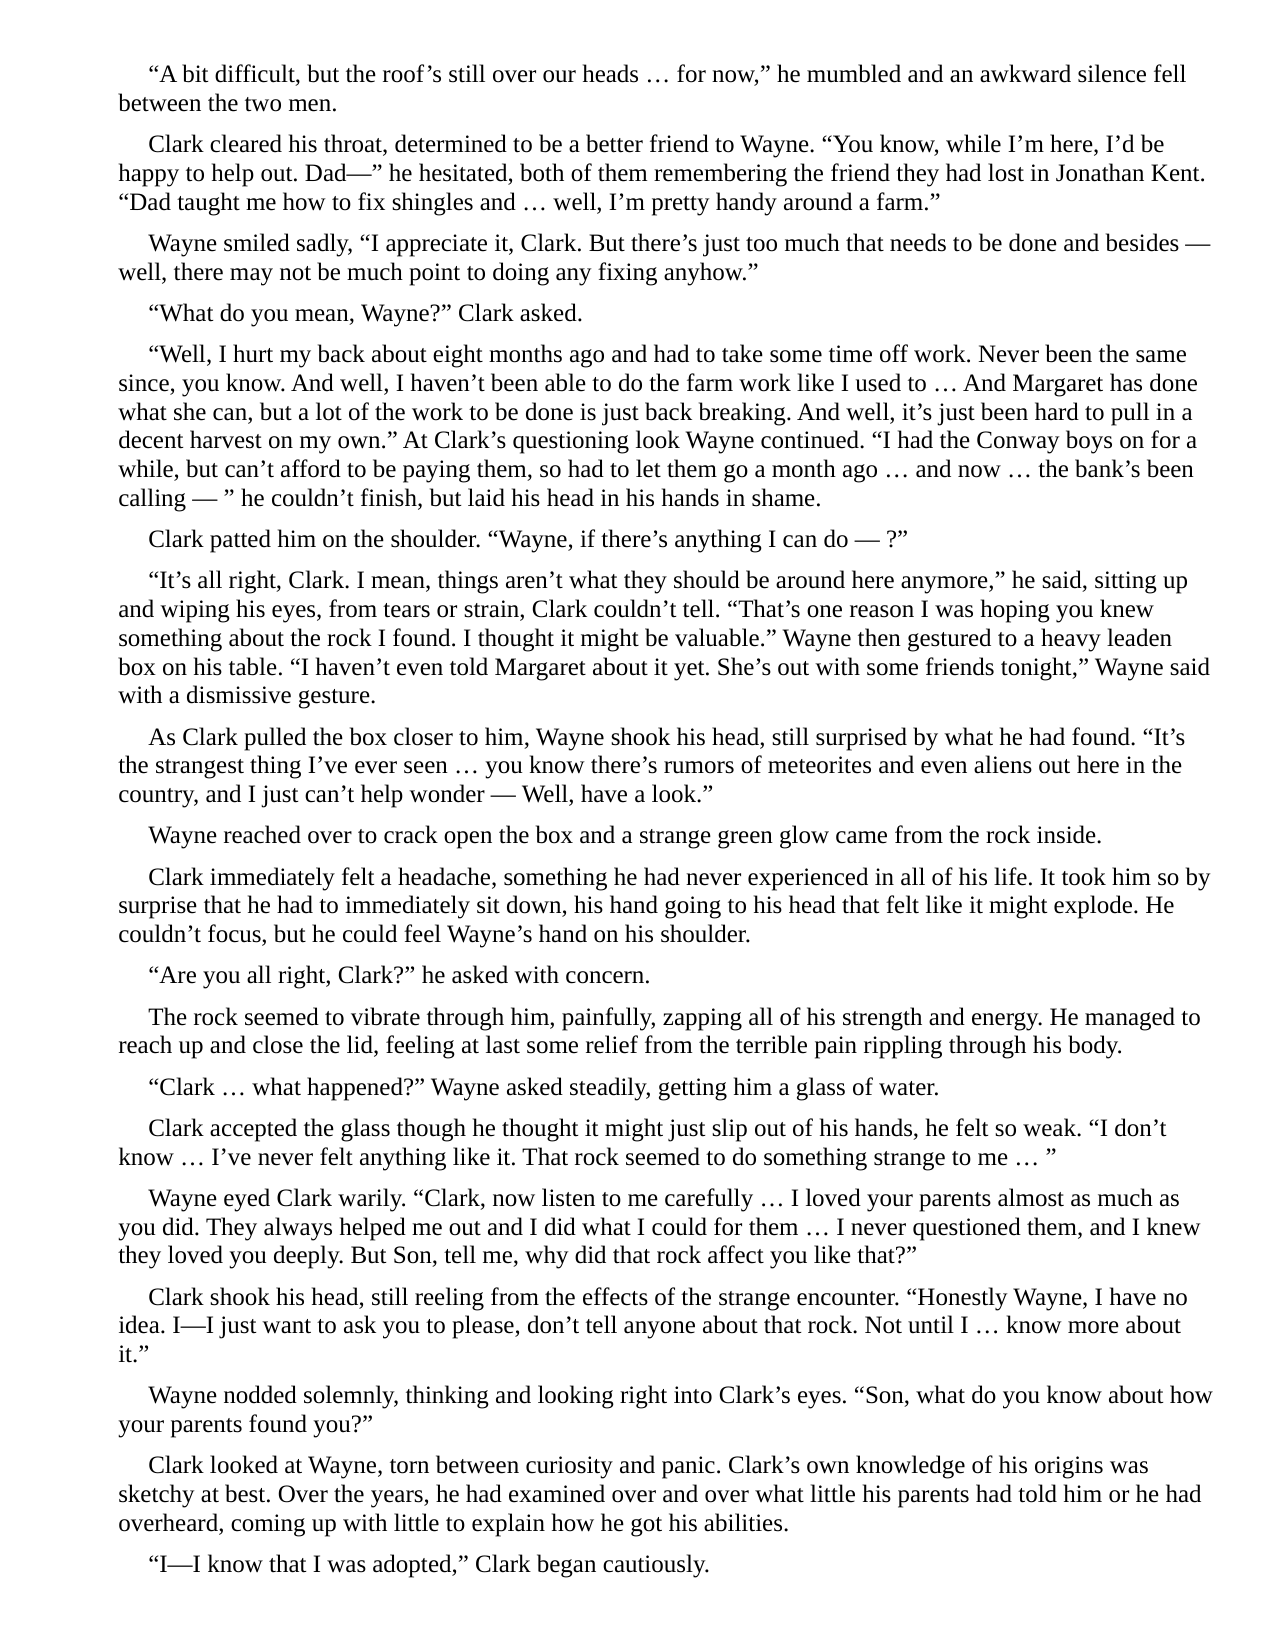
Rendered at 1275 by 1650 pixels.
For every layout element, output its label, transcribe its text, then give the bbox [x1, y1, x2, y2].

text “A bit difficult, but the roof’s still over our heads … for now,” he mumbled and an awkward silence fell between the two men. [118, 59, 1216, 117]
text Clark cleared his throat, determined to be a better friend to Wayne. “You know, while I’m here, I’d be happy to help out. Dad—” he hesitated, both of them remembering the friend they had lost in Jonathan Kent. “Dad taught me how to fix shingles and … well, I’m pretty handy around a farm.” [118, 129, 1216, 215]
text Clark shook his head, still reeling from the effects of the strange encounter. “Honestly Wayne, I have no idea. I—I just want to ask you to please, don’t tell anyone about that rock. Not until I … know more about it.” [118, 1282, 1216, 1368]
text Wayne reached over to crack open the box and a strange green glow came from the rock inside. [118, 820, 1216, 849]
text “Clark … what happened?” Wayne asked steadily, getting him a glass of water. [118, 1072, 1216, 1100]
text “It’s all right, Clark. I mean, things aren’t what they should be around here anymore,” he said, sitting up and wiping his eyes, from tears or strain, Clark couldn’t tell. “That’s one reason I was hoping you knew something about the rock I found. I thought it might be valuable.” Wayne then gestured to a heavy leaden box on his table. “I haven’t even told Margaret about it yet. She’s out with some friends tonight,” Wayne said with a dismissive gesture. [118, 565, 1216, 709]
text As Clark pulled the box closer to him, Wayne shook his head, still surprised by what he had found. “It’s the strangest thing I’ve ever seen … you know there’s rumors of meteorites and even aliens out here in the country, and I just can’t help wonder — Well, have a look.” [118, 722, 1216, 808]
text “What do you mean, Wayne?” Clark asked. [118, 298, 1216, 327]
text The rock seemed to vibrate through him, painfully, zapping all of his strength and energy. He managed to reach up and close the lid, feeling at last some relief from the terrible pain rippling through his body. [118, 1002, 1216, 1059]
text “Well, I hurt my back about eight months ago and had to take some time off work. Never been the same since, you know. And well, I haven’t been able to do the farm work like I used to … And Margaret has done what she can, but a lot of the work to be done is just back breaking. And well, it’s just been hard to pull in a decent harvest on my own.” At Clark’s questioning look Wayne continued. “I had the Conway boys on for a while, but can’t afford to be paying them, so had to let them go a month ago … and now … the bank’s been calling — ” he couldn’t finish, but laid his head in his hands in shame. [118, 339, 1216, 512]
text Clark looked at Wayne, torn between curiosity and panic. Clark’s own knowledge of his origins was sketchy at best. Over the years, he had examined over and over what little his parents had told him or he had overheard, coming up with little to explain how he got his abilities. [118, 1450, 1216, 1537]
text “I—I know that I was adopted,” Clark began cautiously. [118, 1549, 1216, 1578]
text Clark accepted the glass though he thought it might just slip out of his hands, he felt so weak. “I don’t know … I’ve never felt anything like it. That rock seemed to do something strange to me … ” [118, 1113, 1216, 1170]
text Wayne nodded solemnly, thinking and looking right into Clark’s eyes. “Son, what do you know about how your parents found you?” [118, 1380, 1216, 1438]
text “Are you all right, Clark?” he asked with concern. [118, 960, 1216, 989]
text Wayne smiled sadly, “I appreciate it, Clark. But there’s just too much that needs to be done and besides — well, there may not be much point to doing any fixing anyhow.” [118, 228, 1216, 285]
text Wayne eyed Clark warily. “Clark, now listen to me carefully … I loved your parents almost as much as you did. They always helped me out and I did what I could for them … I never questioned them, and I knew they loved you deeply. But Son, tell me, why did that rock affect you like that?” [118, 1183, 1216, 1269]
text Clark immediately felt a headache, something he had never experienced in all of his life. It took him so by surprise that he had to immediately sit down, his hand going to his head that felt like it might explode. He couldn’t focus, but he could feel Wayne’s hand on his shoulder. [118, 862, 1216, 948]
text Clark patted him on the shoulder. “Wayne, if there’s anything I can do — ?” [118, 524, 1216, 553]
